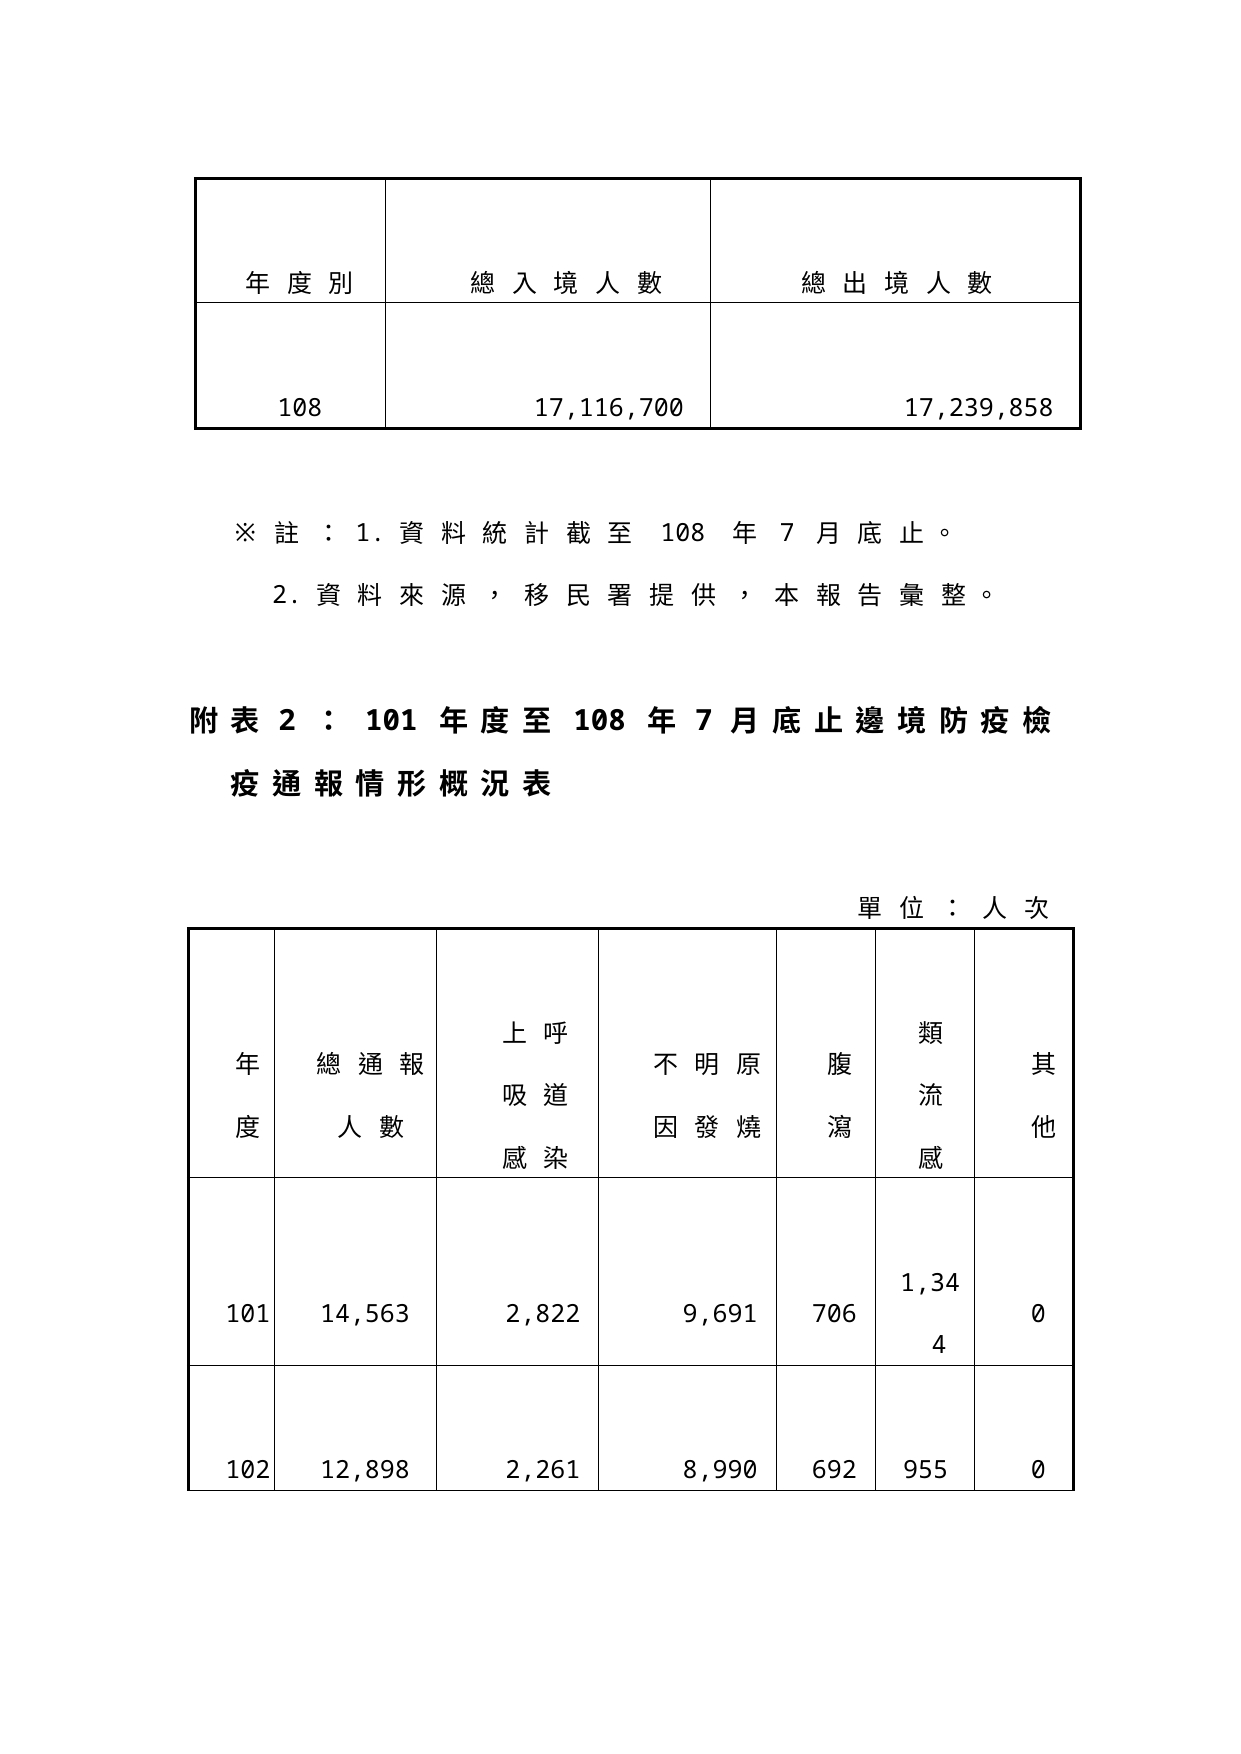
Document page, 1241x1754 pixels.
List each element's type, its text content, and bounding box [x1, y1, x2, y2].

table_header 總入境人數 [386, 180, 710, 302]
table_cell 955 [876, 1366, 974, 1490]
table_header 年度別 [197, 180, 385, 302]
table_header 總通報人數 [275, 930, 436, 1177]
table_header 類流感 [876, 930, 974, 1177]
table_cell 2,822 [437, 1178, 598, 1365]
table_header 總出境人數 [711, 180, 1079, 302]
text ※註：1.資料統計截至108年7月底止。 [187, 490, 1163, 552]
table_cell 8,990 [599, 1366, 776, 1490]
table_cell 706 [777, 1178, 875, 1365]
text 附表2：101年度至108年7月底止邊境防疫檢疫通報情形概況表 [183, 677, 1058, 802]
table_header 上呼吸道感染 [437, 930, 598, 1177]
table_header 不明原因發燒 [599, 930, 776, 1177]
table_header 年度 [190, 930, 274, 1177]
table_cell 1,344 [876, 1178, 974, 1365]
table_cell 17,116,700 [386, 303, 710, 427]
table_cell 101 [190, 1178, 274, 1365]
table_cell 14,563 [275, 1178, 436, 1365]
table_header 腹瀉 [777, 930, 875, 1177]
table_cell 17,239,858 [711, 303, 1079, 427]
table_header 其他 [975, 930, 1072, 1177]
table_cell 102 [190, 1366, 274, 1490]
table_cell 0 [975, 1366, 1072, 1490]
table_cell 108 [197, 303, 385, 427]
text 2.資料來源，移民署提供，本報告彙整。 [261, 552, 1057, 615]
table_cell 12,898 [275, 1366, 436, 1490]
text 單位：人次 [183, 865, 1058, 927]
table_cell 0 [975, 1178, 1072, 1365]
table_cell 692 [777, 1366, 875, 1490]
table_cell 2,261 [437, 1366, 598, 1490]
table_cell 9,691 [599, 1178, 776, 1365]
